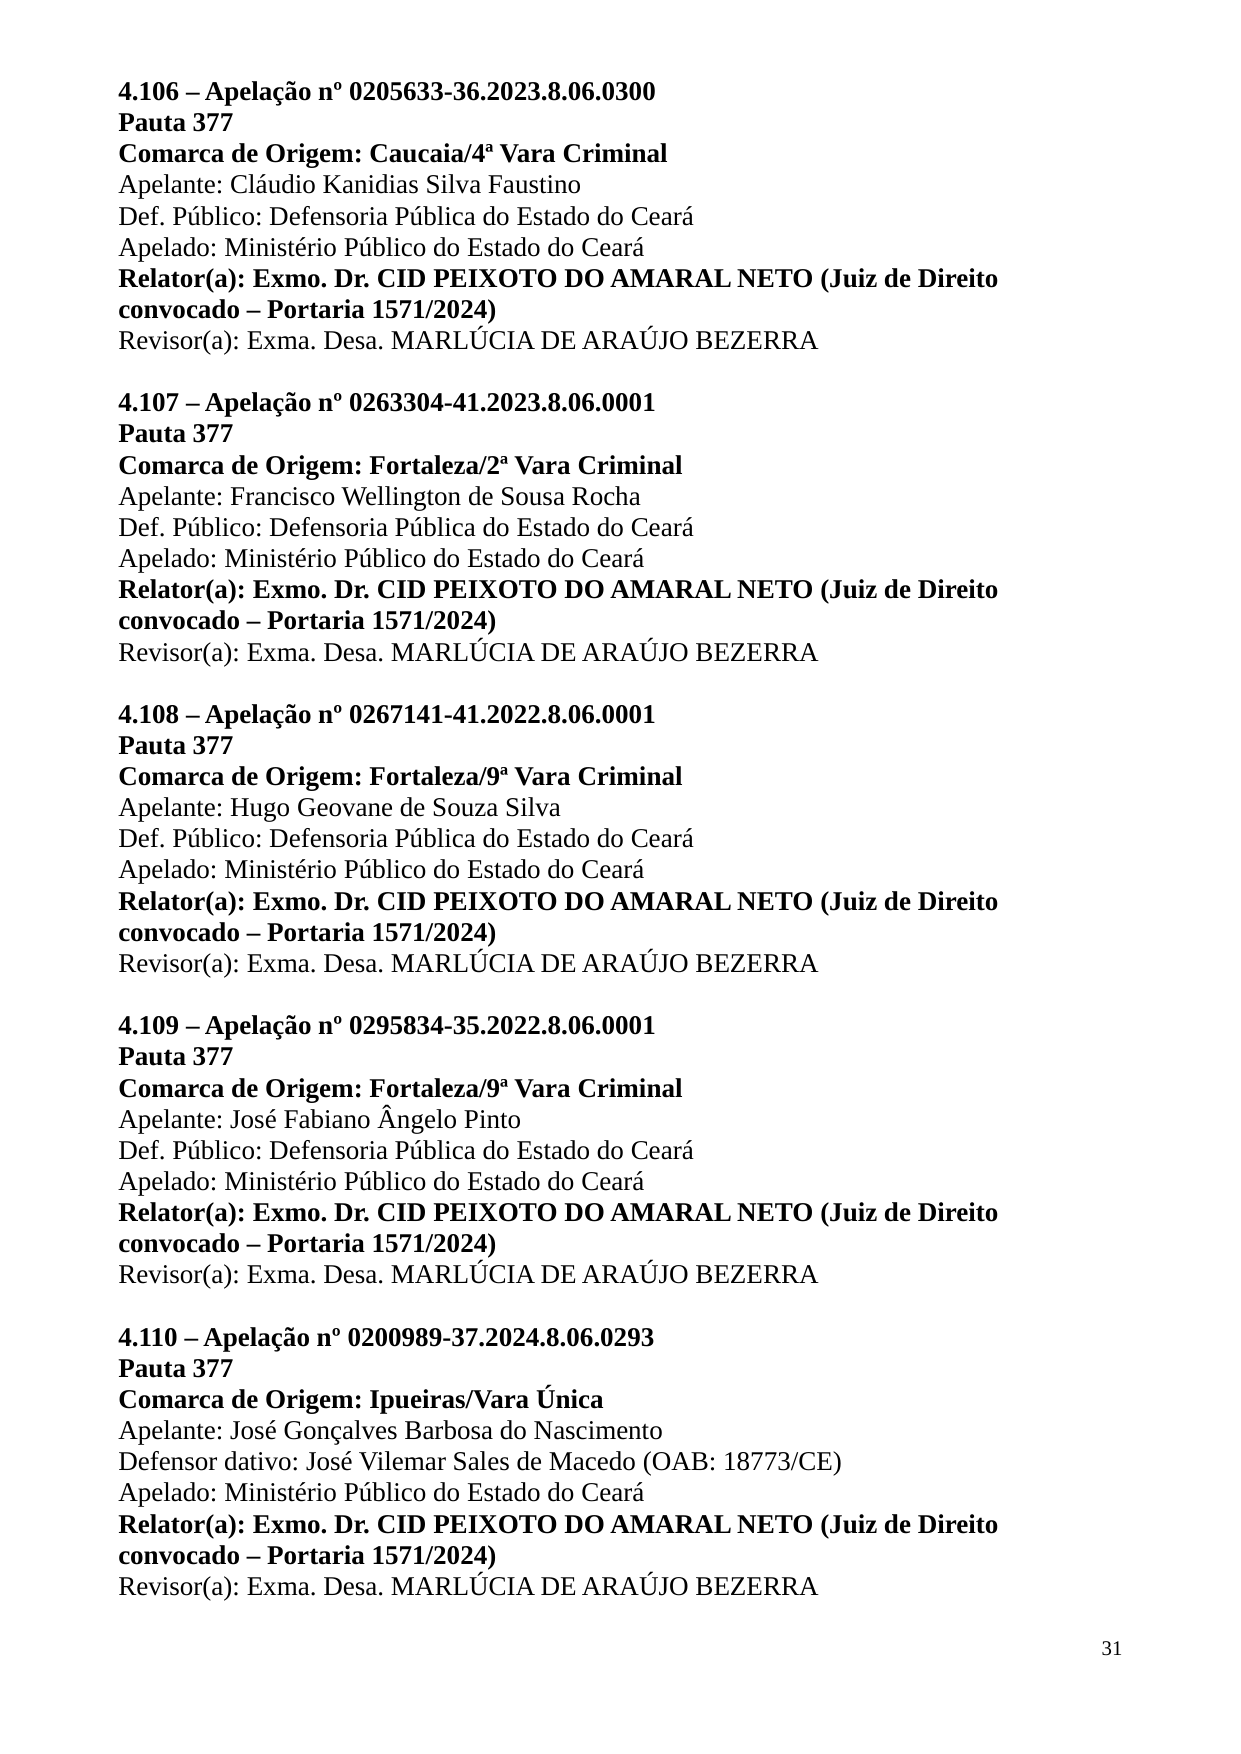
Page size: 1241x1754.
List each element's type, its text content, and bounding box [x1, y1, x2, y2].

text Revisor(a): Exma. Desa. MARLÚCIA DE ARAÚJO BEZERRA [118, 1570, 1122, 1601]
text Relator(a): Exmo. Dr. CID PEIXOTO DO AMARAL NETO (Juiz de Direito convocado – Portaria 1571/2024) [118, 885, 1122, 947]
text Def. Público: Defensoria Pública do Estado do Ceará [118, 199, 1122, 231]
text Apelante: José Gonçalves Barbosa do Nascimento [118, 1414, 1122, 1445]
text Pauta 377 [118, 729, 1122, 760]
text Apelado: Ministério Público do Estado do Ceará [118, 542, 1122, 573]
text 4.108 – Apelação nº 0267141-41.2022.8.06.0001 [118, 698, 1122, 729]
text 4.109 – Apelação nº 0295834-35.2022.8.06.0001 [118, 1009, 1122, 1041]
text Comarca de Origem: Ipueiras/Vara Única [118, 1383, 1122, 1414]
text Revisor(a): Exma. Desa. MARLÚCIA DE ARAÚJO BEZERRA [118, 947, 1122, 978]
text Relator(a): Exmo. Dr. CID PEIXOTO DO AMARAL NETO (Juiz de Direito convocado – Portaria 1571/2024) [118, 262, 1122, 324]
text Apelante: Cláudio Kanidias Silva Faustino [118, 168, 1122, 199]
text Comarca de Origem: Fortaleza/9ª Vara Criminal [118, 760, 1122, 791]
text Relator(a): Exmo. Dr. CID PEIXOTO DO AMARAL NETO (Juiz de Direito convocado – Portaria 1571/2024) [118, 1508, 1122, 1570]
text Comarca de Origem: Caucaia/4ª Vara Criminal [118, 137, 1122, 168]
text Comarca de Origem: Fortaleza/9ª Vara Criminal [118, 1072, 1122, 1103]
text Pauta 377 [118, 1352, 1122, 1383]
text Pauta 377 [118, 1041, 1122, 1072]
text 4.107 – Apelação nº 0263304-41.2023.8.06.0001 [118, 386, 1122, 418]
text Revisor(a): Exma. Desa. MARLÚCIA DE ARAÚJO BEZERRA [118, 324, 1122, 355]
text Def. Público: Defensoria Pública do Estado do Ceará [118, 1134, 1122, 1165]
text Relator(a): Exmo. Dr. CID PEIXOTO DO AMARAL NETO (Juiz de Direito convocado – Portaria 1571/2024) [118, 573, 1122, 636]
text Revisor(a): Exma. Desa. MARLÚCIA DE ARAÚJO BEZERRA [118, 636, 1122, 667]
text Def. Público: Defensoria Pública do Estado do Ceará [118, 511, 1122, 542]
text 4.110 – Apelação nº 0200989-37.2024.8.06.0293 [118, 1321, 1122, 1352]
text Apelado: Ministério Público do Estado do Ceará [118, 1165, 1122, 1196]
text Apelado: Ministério Público do Estado do Ceará [118, 854, 1122, 885]
text Apelado: Ministério Público do Estado do Ceará [118, 231, 1122, 262]
text Pauta 377 [118, 106, 1122, 137]
text Defensor dativo: José Vilemar Sales de Macedo (OAB: 18773/CE) [118, 1445, 1122, 1477]
text Apelado: Ministério Público do Estado do Ceará [118, 1477, 1122, 1508]
text Comarca de Origem: Fortaleza/2ª Vara Criminal [118, 449, 1122, 480]
text Relator(a): Exmo. Dr. CID PEIXOTO DO AMARAL NETO (Juiz de Direito convocado – Portaria 1571/2024) [118, 1196, 1122, 1258]
text 4.106 – Apelação nº 0205633-36.2023.8.06.0300 [118, 75, 1122, 106]
text Pauta 377 [118, 418, 1122, 449]
text Apelante: José Fabiano Ângelo Pinto [118, 1103, 1122, 1134]
text Apelante: Hugo Geovane de Souza Silva [118, 791, 1122, 822]
text Def. Público: Defensoria Pública do Estado do Ceará [118, 822, 1122, 854]
text Revisor(a): Exma. Desa. MARLÚCIA DE ARAÚJO BEZERRA [118, 1258, 1122, 1290]
text Apelante: Francisco Wellington de Sousa Rocha [118, 480, 1122, 511]
